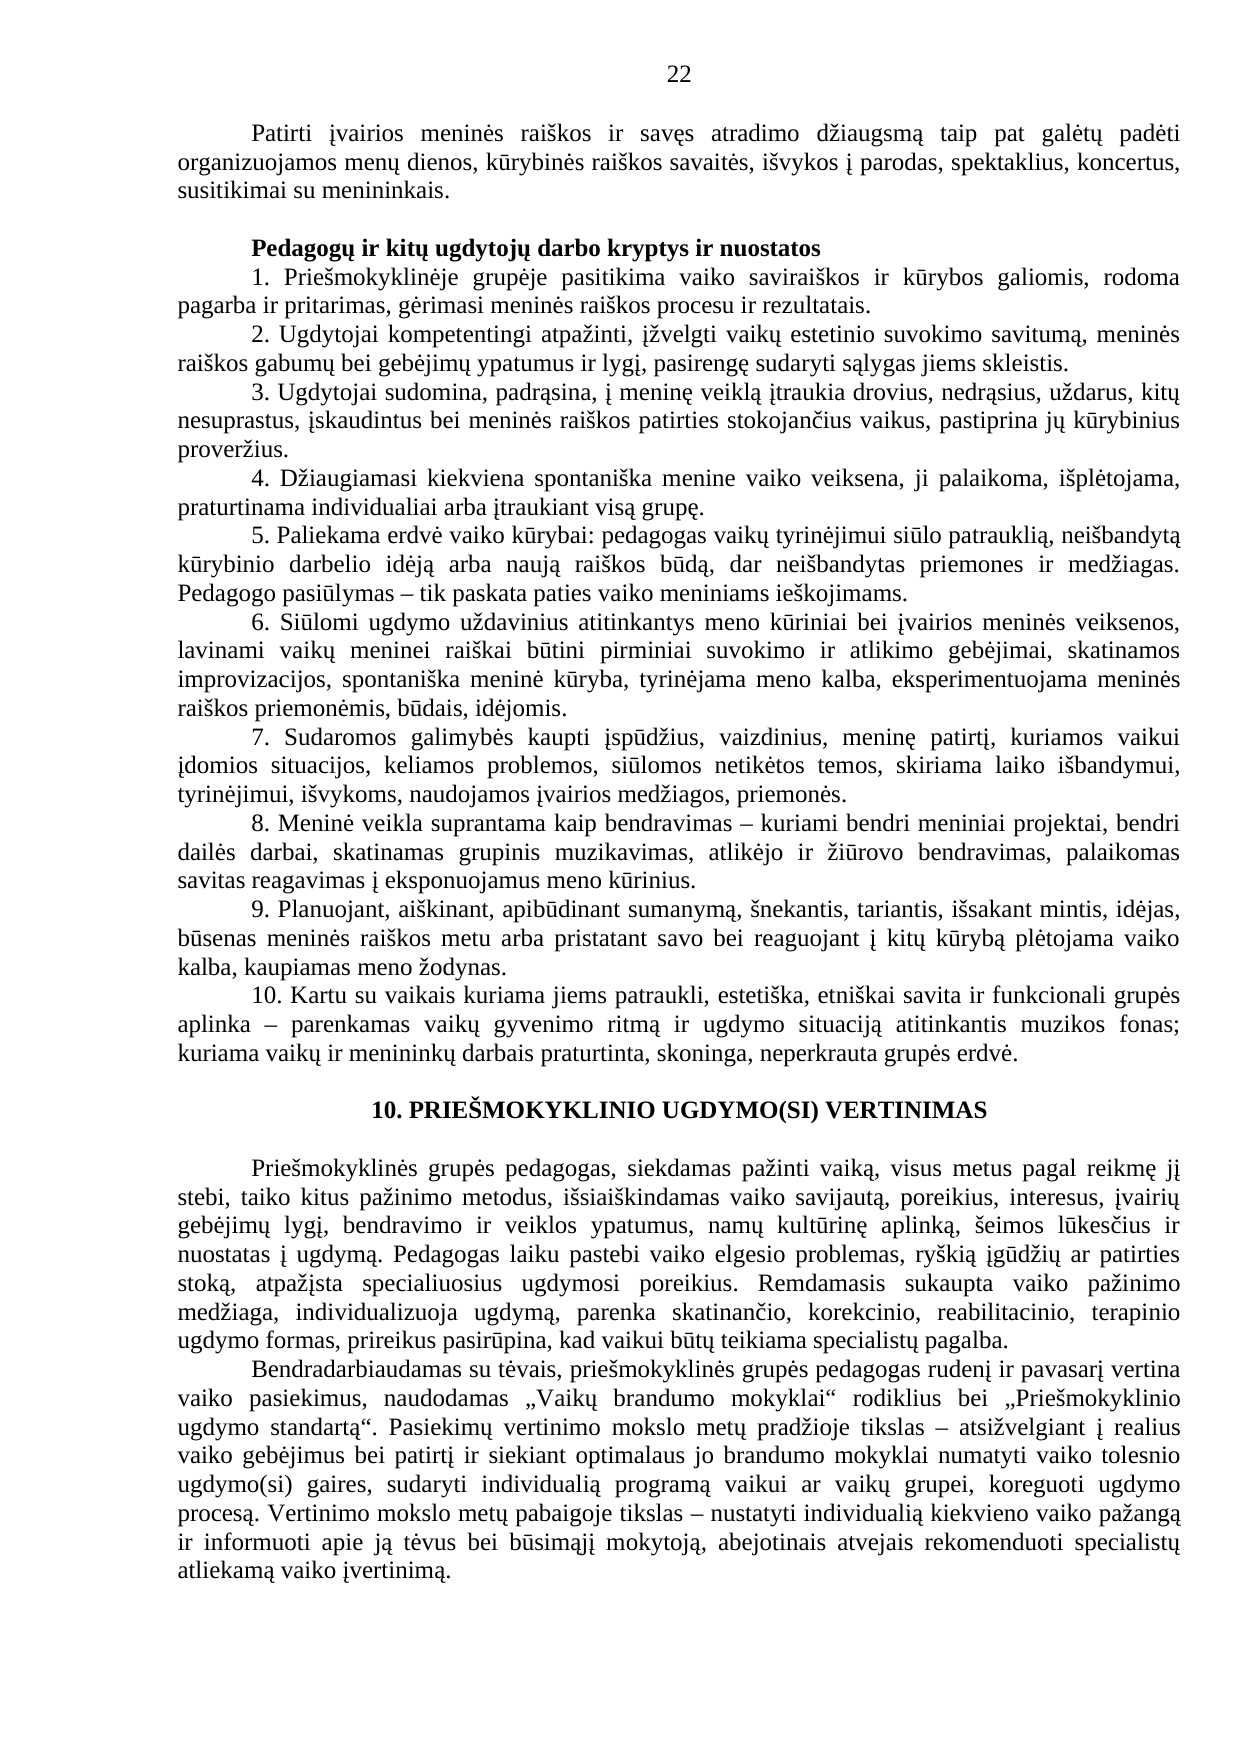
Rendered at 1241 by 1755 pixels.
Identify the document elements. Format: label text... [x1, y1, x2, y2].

text 1. Priešmokyklinėje grupėje pasitikima vaiko saviraiškos ir kūrybos galiomis, rodoma pagarba ir pritarimas, gėrimasi meninės raiškos procesu ir rezultatais. [177, 262, 1181, 319]
text Priešmokyklinės grupės pedagogas, siekdamas pažinti vaiką, visus metus pagal reikmę jį stebi, taiko kitus pažinimo metodus, išsiaiškindamas vaiko savijautą, poreikius, interesus, įvairių gebėjimų lygį, bendravimo ir veiklos ypatumus, namų kultūrinę aplinką, šeimos lūkesčius ir nuostatas į ugdymą. Pedagogas laiku pastebi vaiko elgesio problemas, ryškią įgūdžių ar patirties stoką, atpažįsta specialiuosius ugdymosi poreikius. Remdamasis sukaupta vaiko pažinimo medžiaga, individualizuoja ugdymą, parenka skatinančio, korekcinio, reabilitacinio, terapinio ugdymo formas, prireikus pasirūpina, kad vaikui būtų teikiama specialistų pagalba. [177, 1153, 1181, 1354]
text 10. Priešmokyklinio ugdymo(si) vertinimas [177, 1096, 1181, 1124]
text 6. Siūlomi ugdymo uždavinius atitinkantys meno kūriniai bei įvairios meninės veiksenos, lavinami vaikų meninei raiškai būtini pirminiai suvokimo ir atlikimo gebėjimai, skatinamos improvizacijos, spontaniška meninė kūryba, tyrinėjama meno kalba, eksperimentuojama meninės raiškos priemonėmis, būdais, idėjomis. [177, 607, 1181, 722]
text Bendradarbiaudamas su tėvais, priešmokyklinės grupės pedagogas rudenį ir pavasarį vertina vaiko pasiekimus, naudodamas „Vaikų brandumo mokyklai“ rodiklius bei „Priešmokyklinio ugdymo standartą“. Pasiekimų vertinimo mokslo metų pradžioje tikslas – atsižvelgiant į realius vaiko gebėjimus bei patirtį ir siekiant optimalaus jo brandumo mokyklai numatyti vaiko tolesnio ugdymo(si) gaires, sudaryti individualią programą vaikui ar vaikų grupei, koreguoti ugdymo procesą. Vertinimo mokslo metų pabaigoje tikslas – nustatyti individualią kiekvieno vaiko pažangą ir informuoti apie ją tėvus bei būsimąjį mokytoją, abejotinais atvejais rekomenduoti specialistų atliekamą vaiko įvertinimą. [177, 1354, 1181, 1584]
text 5. Paliekama erdvė vaiko kūrybai: pedagogas vaikų tyrinėjimui siūlo patrauklią, neišbandytą kūrybinio darbelio idėją arba naują raiškos būdą, dar neišbandytas priemones ir medžiagas. Pedagogo pasiūlymas – tik paskata paties vaiko meniniams ieškojimams. [177, 521, 1181, 607]
text 8. Meninė veikla suprantama kaip bendravimas – kuriami bendri meniniai projektai, bendri dailės darbai, skatinamas grupinis muzikavimas, atlikėjo ir žiūrovo bendravimas, palaikomas savitas reagavimas į eksponuojamus meno kūrinius. [177, 808, 1181, 894]
text Patirti įvairios meninės raiškos ir savęs atradimo džiaugsmą taip pat galėtų padėti organizuojamos menų dienos, kūrybinės raiškos savaitės, išvykos į parodas, spektaklius, koncertus, susitikimai su menininkais. [177, 118, 1181, 204]
text 3. Ugdytojai sudomina, padrąsina, į meninę veiklą įtraukia drovius, nedrąsius, uždarus, kitų nesuprastus, įskaudintus bei meninės raiškos patirties stokojančius vaikus, pastiprina jų kūrybinius proveržius. [177, 377, 1181, 463]
text 9. Planuojant, aiškinant, apibūdinant sumanymą, šnekantis, tariantis, išsakant mintis, idėjas, būsenas meninės raiškos metu arba pristatant savo bei reaguojant į kitų kūrybą plėtojama vaiko kalba, kaupiamas meno žodynas. [177, 894, 1181, 981]
text 7. Sudaromos galimybės kaupti įspūdžius, vaizdinius, meninę patirtį, kuriamos vaikui įdomios situacijos, keliamos problemos, siūlomos netikėtos temos, skiriama laiko išbandymui, tyrinėjimui, išvykoms, naudojamos įvairios medžiagos, priemonės. [177, 722, 1181, 808]
text 10. Kartu su vaikais kuriama jiems patraukli, estetiška, etniškai savita ir funkcionali grupės aplinka – parenkamas vaikų gyvenimo ritmą ir ugdymo situaciją atitinkantis muzikos fonas; kuriama vaikų ir menininkų darbais praturtinta, skoninga, neperkrauta grupės erdvė. [177, 981, 1181, 1067]
text Pedagogų ir kitų ugdytojų darbo kryptys ir nuostatos [177, 233, 1181, 262]
text 2. Ugdytojai kompetentingi atpažinti, įžvelgti vaikų estetinio suvokimo savitumą, meninės raiškos gabumų bei gebėjimų ypatumus ir lygį, pasirengę sudaryti sąlygas jiems skleistis. [177, 319, 1181, 377]
text 4. Džiaugiamasi kiekviena spontaniška menine vaiko veiksena, ji palaikoma, išplėtojama, praturtinama individualiai arba įtraukiant visą grupę. [177, 463, 1181, 521]
